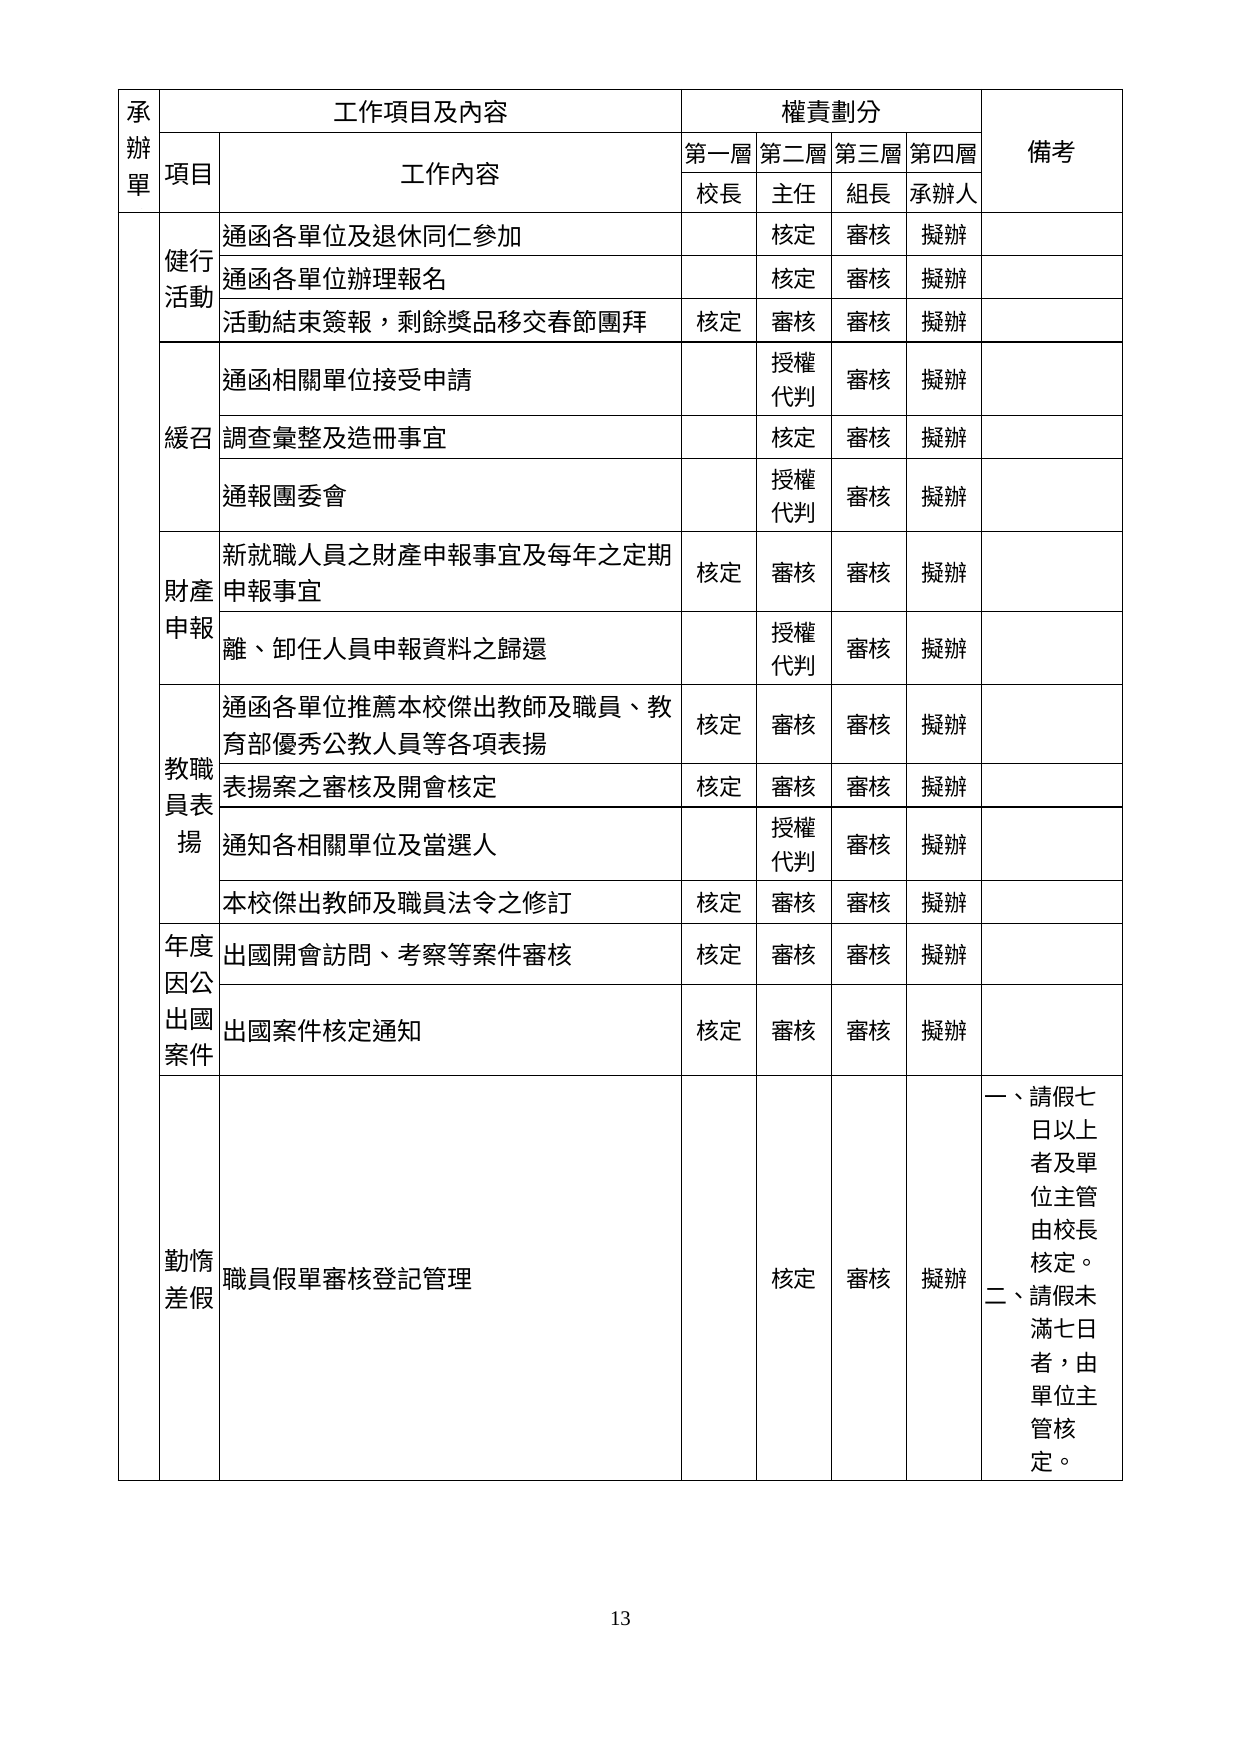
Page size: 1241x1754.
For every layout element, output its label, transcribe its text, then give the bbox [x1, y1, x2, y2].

table_cell 調查彙整及造冊事宜 [220, 416, 681, 458]
table_cell 審核 [832, 685, 906, 763]
table_cell 核定 [757, 256, 831, 298]
table_cell [982, 612, 1122, 684]
table_cell 擬辦 [907, 256, 981, 298]
table_cell 審核 [832, 299, 906, 341]
table_cell 第一層 [682, 133, 756, 172]
table_header 權責劃分 [682, 90, 981, 132]
table_cell 出國開會訪問、考察等案件審核 [220, 924, 681, 984]
table_cell 擬辦 [907, 213, 981, 255]
table_cell 核定 [757, 1076, 831, 1480]
table_cell [682, 343, 756, 415]
table_cell 審核 [832, 1076, 906, 1480]
table_cell 核定 [757, 213, 831, 255]
table_cell 財產申報 [160, 532, 219, 684]
table_cell 審核 [832, 213, 906, 255]
table_cell 通函相關單位接受申請 [220, 343, 681, 415]
table_cell 授權 代判 [757, 343, 831, 415]
table_cell 審核 [757, 299, 831, 341]
table_cell 審核 [757, 881, 831, 923]
table_cell 緩召 [160, 343, 219, 531]
table_cell 審核 [832, 612, 906, 684]
table_cell 審核 [832, 985, 906, 1075]
table_cell 審核 [832, 256, 906, 298]
table_cell 承辦人 [907, 173, 981, 212]
table_cell 核定 [682, 685, 756, 763]
table_cell 擬辦 [907, 924, 981, 984]
table_cell 活動結束簽報，剩餘獎品移交春節團拜 [220, 299, 681, 341]
table_cell 核定 [682, 985, 756, 1075]
table_cell 核定 [682, 764, 756, 806]
table_cell 工作內容 [220, 133, 681, 212]
table_cell [982, 343, 1122, 415]
table_cell [982, 881, 1122, 923]
table_cell 表揚案之審核及開會核定 [220, 764, 681, 806]
table_cell 授權 代判 [757, 459, 831, 531]
table_cell [682, 612, 756, 684]
table_cell 通函各單位推薦本校傑出教師及職員、教育部優秀公教人員等各項表揚 [220, 685, 681, 763]
table_cell 一、請假七日以上者及單位主管由校長核定。 二、請假未滿七日者，由單位主管核定。 [982, 1076, 1122, 1480]
table_cell 審核 [832, 764, 906, 806]
table_cell 審核 [832, 808, 906, 880]
table_cell 校長 [682, 173, 756, 212]
table_cell 擬辦 [907, 416, 981, 458]
table_cell 新就職人員之財產申報事宜及每年之定期申報事宜 [220, 532, 681, 611]
table_cell 健行活動 [160, 213, 219, 341]
table_cell 授權 代判 [757, 612, 831, 684]
table_cell 教職員表揚 [160, 685, 219, 923]
table_cell 核定 [682, 299, 756, 341]
table_cell [982, 416, 1122, 458]
table_cell 核定 [682, 532, 756, 611]
table_cell 第四層 [907, 133, 981, 172]
table_cell 年度因公出國案件 [160, 924, 219, 1075]
table_cell 通知各相關單位及當選人 [220, 808, 681, 880]
table_cell 擬辦 [907, 343, 981, 415]
table_cell 通函各單位辦理報名 [220, 256, 681, 298]
table_cell 本校傑出教師及職員法令之修訂 [220, 881, 681, 923]
table_cell 審核 [832, 532, 906, 611]
table_cell 擬辦 [907, 299, 981, 341]
table_cell 審核 [832, 416, 906, 458]
table_cell [682, 416, 756, 458]
table_header 工作項目及內容 [160, 90, 681, 132]
table_cell [982, 299, 1122, 341]
table_header 承辦單位 [119, 90, 159, 212]
table_cell 項目 [160, 133, 219, 212]
table_cell 第三層 [832, 133, 906, 172]
table_header 備考 [982, 90, 1122, 212]
table_cell 審核 [832, 881, 906, 923]
table_cell [982, 685, 1122, 763]
table_cell 離、卸任人員申報資料之歸還 [220, 612, 681, 684]
table_cell [982, 985, 1122, 1075]
table_cell 審核 [757, 764, 831, 806]
table_cell [982, 213, 1122, 255]
table_cell 擬辦 [907, 612, 981, 684]
table_cell [982, 764, 1122, 806]
table_cell [682, 256, 756, 298]
table_cell 擬辦 [907, 764, 981, 806]
table_cell 出國案件核定通知 [220, 985, 681, 1075]
table_cell 第 二 組 [119, 213, 159, 1480]
table_cell [982, 459, 1122, 531]
table_cell 審核 [757, 985, 831, 1075]
table_cell 主任 [757, 173, 831, 212]
table_cell [982, 532, 1122, 611]
table_cell 擬辦 [907, 881, 981, 923]
table_cell 核定 [682, 924, 756, 984]
table_cell 擬辦 [907, 532, 981, 611]
table_cell 核定 [682, 881, 756, 923]
table_cell 審核 [832, 343, 906, 415]
table_cell 審核 [757, 685, 831, 763]
table_cell 擬辦 [907, 985, 981, 1075]
table_cell 擬辦 [907, 685, 981, 763]
table_cell [682, 459, 756, 531]
table_cell 審核 [757, 924, 831, 984]
table_cell 擬辦 [907, 808, 981, 880]
table_cell [682, 808, 756, 880]
table_cell 第二層 [757, 133, 831, 172]
table_cell 擬辦 [907, 1076, 981, 1480]
table_cell 授權 代判 [757, 808, 831, 880]
table_cell 審核 [832, 924, 906, 984]
table_cell [982, 924, 1122, 984]
table_cell 審核 [832, 459, 906, 531]
table_cell 通報團委會 [220, 459, 681, 531]
table_cell 核定 [757, 416, 831, 458]
table_cell 勤惰差假 [160, 1076, 219, 1480]
table_cell 擬辦 [907, 459, 981, 531]
table_cell [982, 808, 1122, 880]
table_cell [682, 213, 756, 255]
table_cell 通函各單位及退休同仁參加 [220, 213, 681, 255]
table_cell 審核 [757, 532, 831, 611]
table_cell [682, 1076, 756, 1480]
table_cell 組長 [832, 173, 906, 212]
table_cell 職員假單審核登記管理 [220, 1076, 681, 1480]
table_cell [982, 256, 1122, 298]
